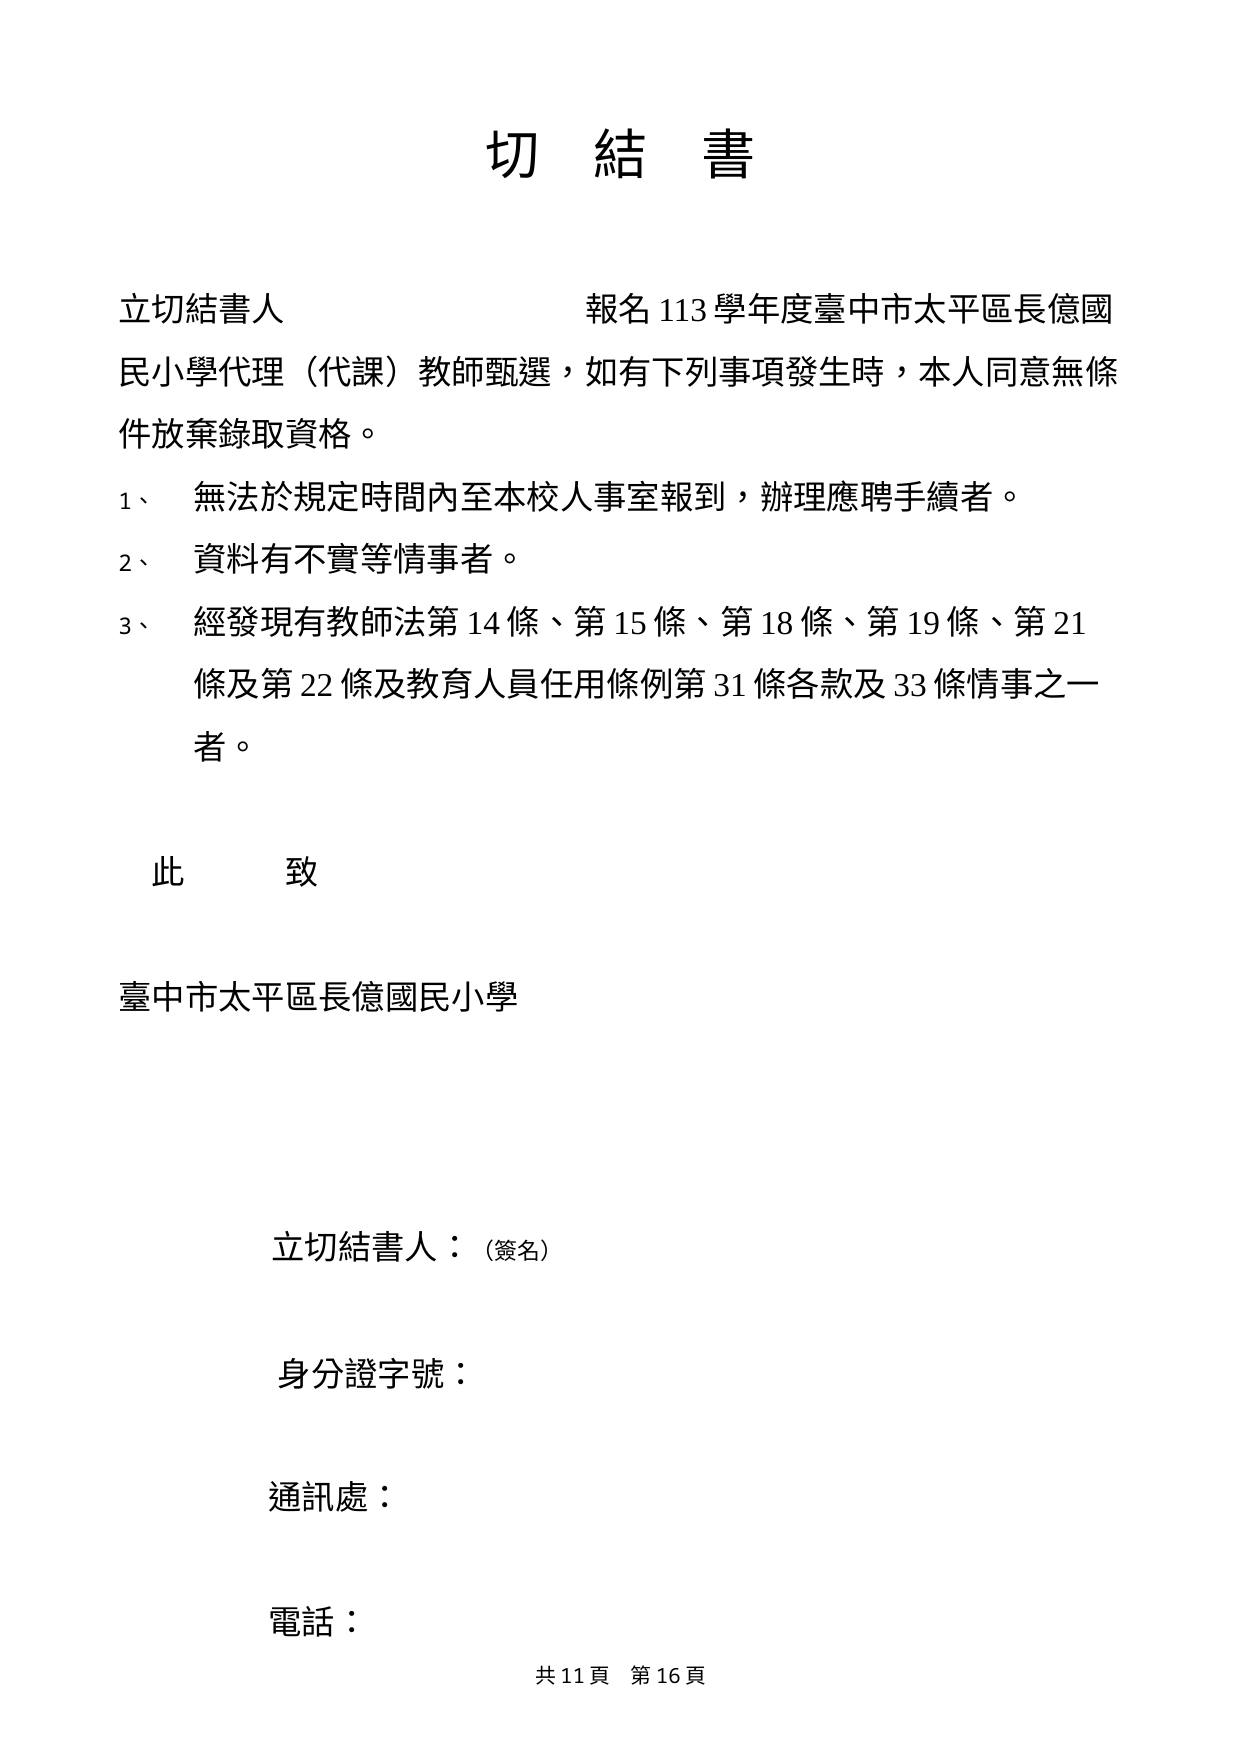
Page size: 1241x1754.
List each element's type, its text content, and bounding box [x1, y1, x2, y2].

text 立切結書人 報名113學年度臺中市太平區長億國民小學代理（代課）教師甄選，如有下列事項發生時，本人同意無條件放棄錄取資格。 [118, 266, 1122, 453]
text 身分證字號： [118, 1328, 1122, 1391]
text 切 結 書 [118, 78, 1122, 203]
text 臺中市太平區長億國民小學 [118, 953, 1122, 1016]
text 電話： [118, 1578, 1122, 1641]
text 此 致 [118, 828, 1122, 891]
text 通訊處： [118, 1453, 1122, 1516]
list 資料有不實等情事者。 [118, 516, 1122, 578]
list 經發現有教師法第14條、第15條、第18條、第19條、第21條及第22條及教育人員任用條例第31條各款及33條情事之一者。 [118, 578, 1122, 766]
text 立切結書人：（簽名） [118, 1203, 1122, 1266]
list 無法於規定時間內至本校人事室報到，辦理應聘手續者。 [118, 453, 1122, 516]
